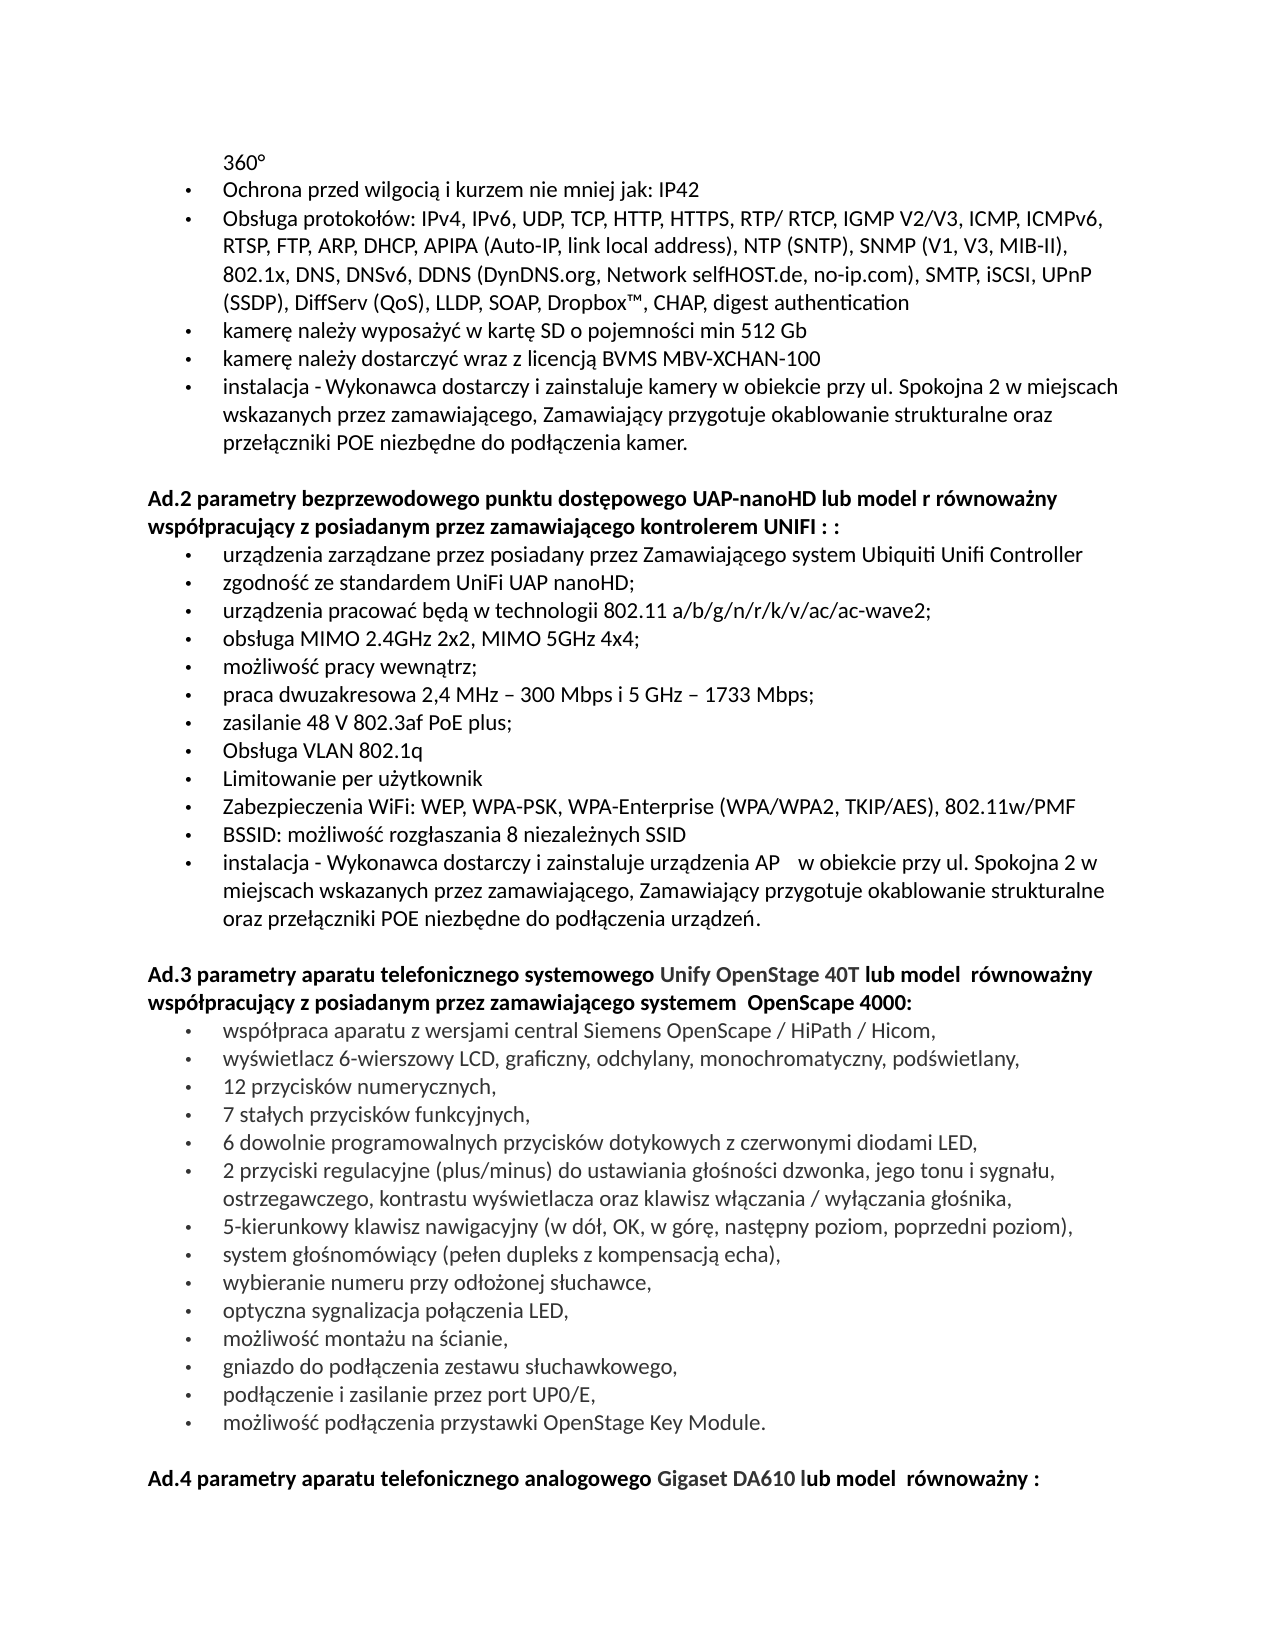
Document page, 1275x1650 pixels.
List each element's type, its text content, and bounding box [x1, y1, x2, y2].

list 6 dowolnie programowalnych przycisków dotykowych z czerwonymi diodami LED, [185, 1128, 1127, 1156]
list gniazdo do podłączenia zestawu słuchawkowego, [185, 1352, 1127, 1381]
list 12 przycisków numerycznych, [185, 1072, 1127, 1100]
list możliwość montażu na ścianie, [185, 1324, 1127, 1352]
list Obsługa VLAN 802.1q [185, 736, 1127, 764]
list podłączenie i zasilanie przez port UP0/E, [185, 1381, 1127, 1408]
list urządzenia zarządzane przez posiadany przez Zamawiającego system Ubiquiti Unifi Controller [185, 540, 1127, 568]
list 360° [185, 148, 1127, 176]
list zgodność ze standardem UniFi UAP nanoHD; [185, 568, 1127, 596]
list optyczna sygnalizacja połączenia LED, [185, 1296, 1127, 1324]
list Limitowanie per użytkownik [185, 764, 1127, 792]
list instalacja - Wykonawca dostarczy i zainstaluje urządzenia AP w obiekcie przy ul. Spokojna 2 w miejscach wskazanych przez zamawiającego, Zamawiający przygotuje okablowanie strukturalne oraz przełączniki POE niezbędne do podłączenia urządzeń. [185, 848, 1127, 932]
list współpraca aparatu z wersjami central Siemens OpenScape / HiPath / Hicom, [185, 1016, 1127, 1044]
list wyświetlacz 6-wierszowy LCD, graficzny, odchylany, monochromatyczny, podświetlany, [185, 1044, 1127, 1072]
list kamerę należy wyposażyć w kartę SD o pojemności min 512 Gb [185, 316, 1127, 344]
list instalacja - Wykonawca dostarczy i zainstaluje kamery w obiekcie przy ul. Spokojna 2 w miejscach wskazanych przez zamawiającego, Zamawiający przygotuje okablowanie strukturalne oraz przełączniki POE niezbędne do podłączenia kamer. [185, 372, 1127, 456]
list możliwość pracy wewnątrz; [185, 652, 1127, 680]
list obsługa MIMO 2.4GHz 2x2, MIMO 5GHz 4x4; [185, 624, 1127, 652]
list BSSID: możliwość rozgłaszania 8 niezależnych SSID [185, 820, 1127, 848]
list możliwość podłączenia przystawki OpenStage Key Module. [185, 1408, 1127, 1437]
list system głośnomówiący (pełen dupleks z kompensacją echa), [185, 1240, 1127, 1268]
list 5-kierunkowy klawisz nawigacyjny (w dół, OK, w górę, następny poziom, poprzedni poziom), [185, 1212, 1127, 1240]
list Ochrona przed wilgocią i kurzem nie mniej jak: IP42 [185, 176, 1127, 204]
list praca dwuzakresowa 2,4 MHz – 300 Mbps i 5 GHz – 1733 Mbps; [185, 680, 1127, 708]
list 7 stałych przycisków funkcyjnych, [185, 1100, 1127, 1128]
list zasilanie 48 V 802.3af PoE plus; [185, 708, 1127, 736]
list Obsługa protokołów: IPv4, IPv6, UDP, TCP, HTTP, HTTPS, RTP/ RTCP, IGMP V2/V3, ICMP, ICMPv6, RTSP, FTP, ARP, DHCP, APIPA (Auto-IP, link local address), NTP (SNTP), SNMP (V1, V3, MIB-II), 802.1x, DNS, DNSv6, DDNS (DynDNS.org, Network selfHOST.de, no-ip.com), SMTP, iSCSI, UPnP (SSDP), DiffServ (QoS), LLDP, SOAP, Dropbox™, CHAP, digest authentication [185, 204, 1127, 316]
list urządzenia pracować będą w technologii 802.11 a/b/g/n/r/k/v/ac/ac-wave2; [185, 596, 1127, 624]
list kamerę należy dostarczyć wraz z licencją BVMS MBV-XCHAN-100 [185, 344, 1127, 372]
text Ad.4 parametry aparatu telefonicznego analogowego Gigaset DA610 lub model równoważny : [148, 1464, 1127, 1493]
text Ad.3 parametry aparatu telefonicznego systemowego Unify OpenStage 40T lub model równoważny współpracujący z posiadanym przez zamawiającego systemem OpenScape 4000: [148, 960, 1127, 1016]
list wybieranie numeru przy odłożonej słuchawce, [185, 1268, 1127, 1296]
text Ad.2 parametry bezprzewodowego punktu dostępowego UAP-nanoHD lub model r równoważny współpracujący z posiadanym przez zamawiającego kontrolerem UNIFI : : [148, 484, 1127, 540]
list 2 przyciski regulacyjne (plus/minus) do ustawiania głośności dzwonka, jego tonu i sygnału, ostrzegawczego, kontrastu wyświetlacza oraz klawisz włączania / wyłączania głośnika, [185, 1156, 1127, 1212]
list Zabezpieczenia WiFi: WEP, WPA-PSK, WPA-Enterprise (WPA/WPA2, TKIP/AES), 802.11w/PMF [185, 792, 1127, 820]
